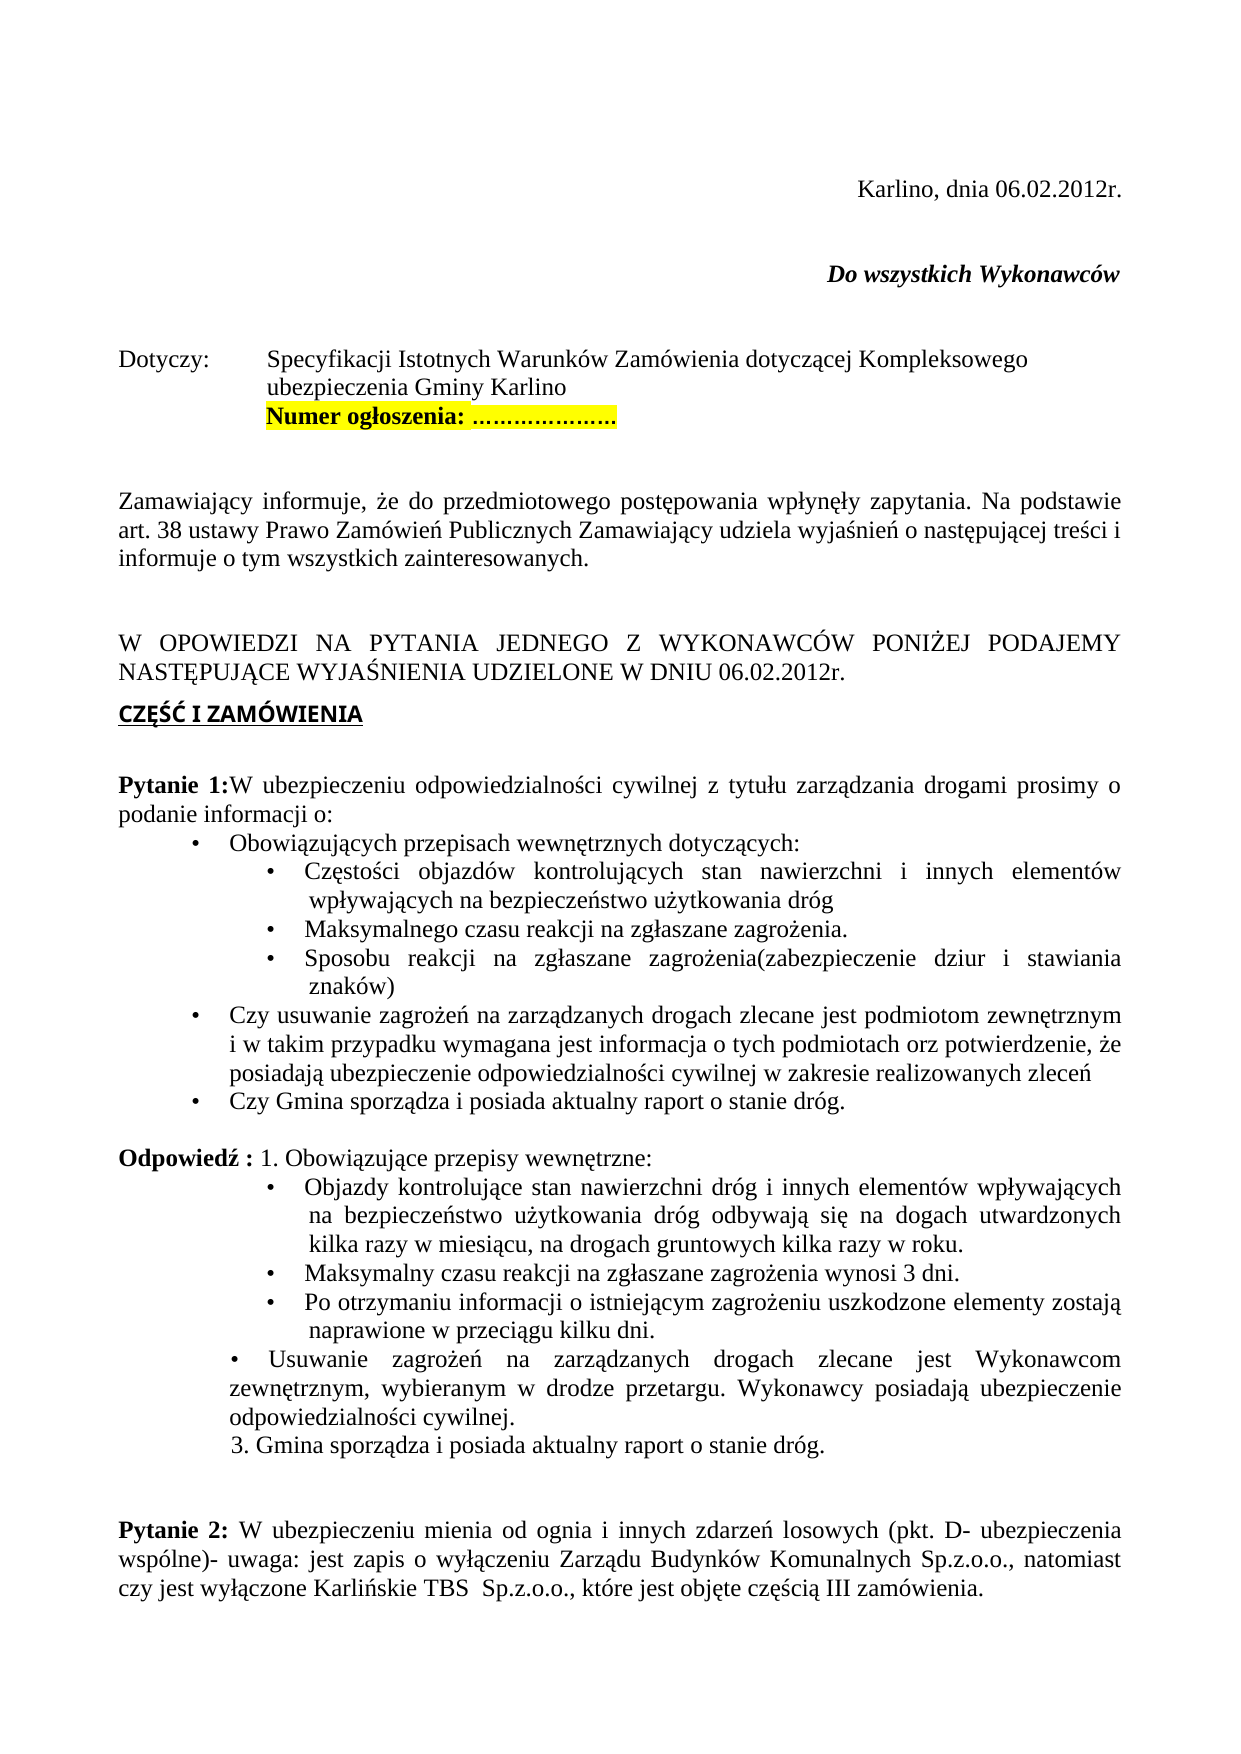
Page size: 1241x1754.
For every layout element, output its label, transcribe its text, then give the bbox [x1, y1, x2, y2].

list Sposobu reakcji na zgłaszane zagrożenia(zabezpieczenie dziur i stawiania znaków) [267, 943, 1122, 1000]
list Usuwanie zagrożeń na zarządzanych drogach zlecane jest Wykonawcom zewnętrznym, wybieranym w drodze przetargu. Wykonawcy posiadają ubezpieczenie odpowiedzialności cywilnej. [192, 1344, 1122, 1431]
list Czy Gmina sporządza i posiada aktualny raport o stanie dróg. [192, 1086, 1122, 1115]
text Numer ogłoszenia: ………………… [266, 401, 1122, 430]
list Maksymalny czasu reakcji na zgłaszane zagrożenia wynosi 3 dni. [267, 1258, 1122, 1287]
text Odpowiedź : 1. Obowiązujące przepisy wewnętrzne: [118, 1143, 1122, 1172]
list Objazdy kontrolujące stan nawierzchni dróg i innych elementów wpływających na bezpieczeństwo użytkowania dróg odbywają się na dogach utwardzonych kilka razy w miesiącu, na drogach gruntowych kilka razy w roku. [267, 1172, 1122, 1258]
text Zamawiający informuje, że do przedmiotowego postępowania wpłynęły zapytania. Na podstawie art. 38 ustawy Prawo Zamówień Publicznych Zamawiający udziela wyjaśnień o następującej treści i informuje o tym wszystkich zainteresowanych. [118, 486, 1122, 572]
text Pytanie 2: W ubezpieczeniu mienia od ognia i innych zdarzeń losowych (pkt. D- ubezpieczenia wspólne)- uwaga: jest zapis o wyłączeniu Zarządu Budynków Komunalnych Sp.z.o.o., natomiast czy jest wyłączone Karlińskie TBS Sp.z.o.o., które jest objęte częścią III zamówienia. [118, 1515, 1122, 1602]
text Pytanie 1:W ubezpieczeniu odpowiedzialności cywilnej z tytułu zarządzania drogami prosimy o podanie informacji o: [118, 770, 1122, 828]
text CZĘŚĆ I ZAMÓWIENIA [118, 698, 1122, 729]
text Karlino, dnia 06.02.2012r. [118, 174, 1122, 203]
text Do wszystkich Wykonawców [118, 259, 1122, 288]
list Maksymalnego czasu reakcji na zgłaszane zagrożenia. [267, 914, 1122, 943]
list Po otrzymaniu informacji o istniejącym zagrożeniu uszkodzone elementy zostają naprawione w przeciągu kilku dni. [267, 1287, 1122, 1344]
text Dotyczy: Specyfikacji Istotnych Warunków Zamówienia dotyczącej Kompleksowego ubezpieczenia Gminy Karlino [118, 344, 1122, 401]
text 3. Gmina sporządza i posiada aktualny raport o stanie dróg. [231, 1431, 1122, 1459]
list Czy usuwanie zagrożeń na zarządzanych drogach zlecane jest podmiotom zewnętrznym i w takim przypadku wymagana jest informacja o tych podmiotach orz potwierdzenie, że posiadają ubezpieczenie odpowiedzialności cywilnej w zakresie realizowanych zleceń [192, 1000, 1122, 1086]
list Obowiązujących przepisach wewnętrznych dotyczących: [192, 828, 1122, 856]
list Częstości objazdów kontrolujących stan nawierzchni i innych elementów wpływających na bezpieczeństwo użytkowania dróg [267, 856, 1122, 914]
text W OPOWIEDZI NA PYTANIA JEDNEGO Z WYKONAWCÓW PONIŻEJ PODAJEMY NASTĘPUJĄCE WYJAŚNIENIA UDZIELONE W DNIU 06.02.2012r. [118, 628, 1122, 686]
